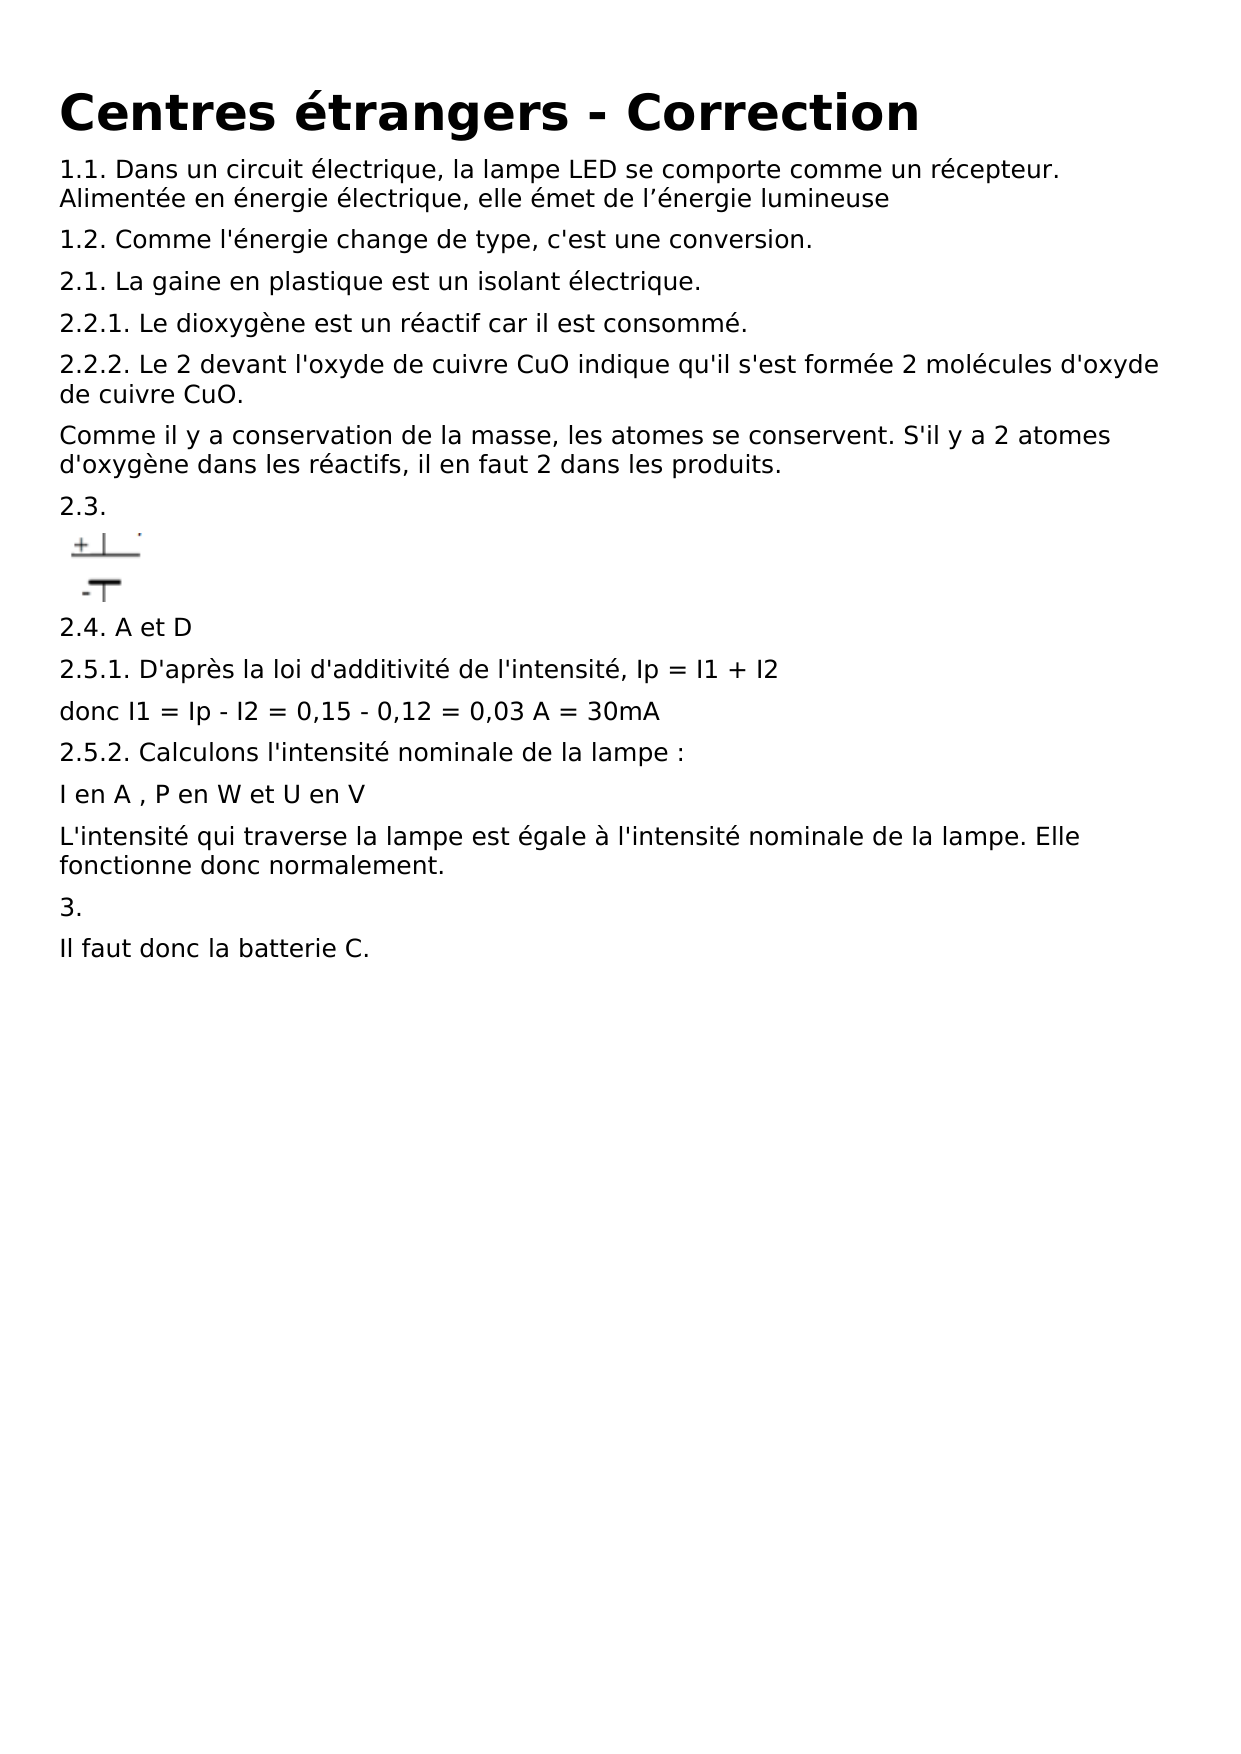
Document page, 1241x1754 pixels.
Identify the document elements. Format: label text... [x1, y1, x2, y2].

text I en A , P en W et U en V [59, 780, 1181, 809]
text 2.2.2. Le 2 devant l'oxyde de cuivre CuO indique qu'il s'est formée 2 molécules d'oxyde de cuivre CuO. [59, 351, 1181, 409]
text 2.5.2. Calculons l'intensité nominale de la lampe : [59, 739, 1181, 768]
text 2.4. A et D [59, 614, 1181, 643]
subtitle Centres étrangers - Correction [59, 84, 1181, 142]
text Il faut donc la batterie C. [59, 934, 1181, 964]
text Comme il y a conservation de la masse, les atomes se conservent. S'il y a 2 atomes d'oxygène dans les réactifs, il en faut 2 dans les produits. [59, 421, 1181, 480]
text 2.3. [59, 492, 1181, 521]
text 1.2. Comme l'énergie change de type, c'est une conversion. [59, 226, 1181, 255]
text 2.2.1. Le dioxygène est un réactif car il est consommé. [59, 309, 1181, 338]
text 2.5.1. D'après la loi d'additivité de l'intensité, Ip = I1 + I2 [59, 655, 1181, 684]
text L'intensité qui traverse la lampe est égale à l'intensité nominale de la lampe. Elle fonctionne donc normalement. [59, 822, 1181, 880]
text donc I1 = Ip - I2 = 0,15 - 0,12 = 0,03 A = 30mA [59, 697, 1181, 726]
text 2.1. La gaine en plastique est un isolant électrique. [59, 267, 1181, 296]
picture [59, 533, 153, 602]
text 3. [59, 893, 1181, 922]
text 1.1. Dans un circuit électrique, la lampe LED se comporte comme un récepteur. Alimentée en énergie électrique, elle émet de l’énergie lumineuse [59, 155, 1181, 213]
